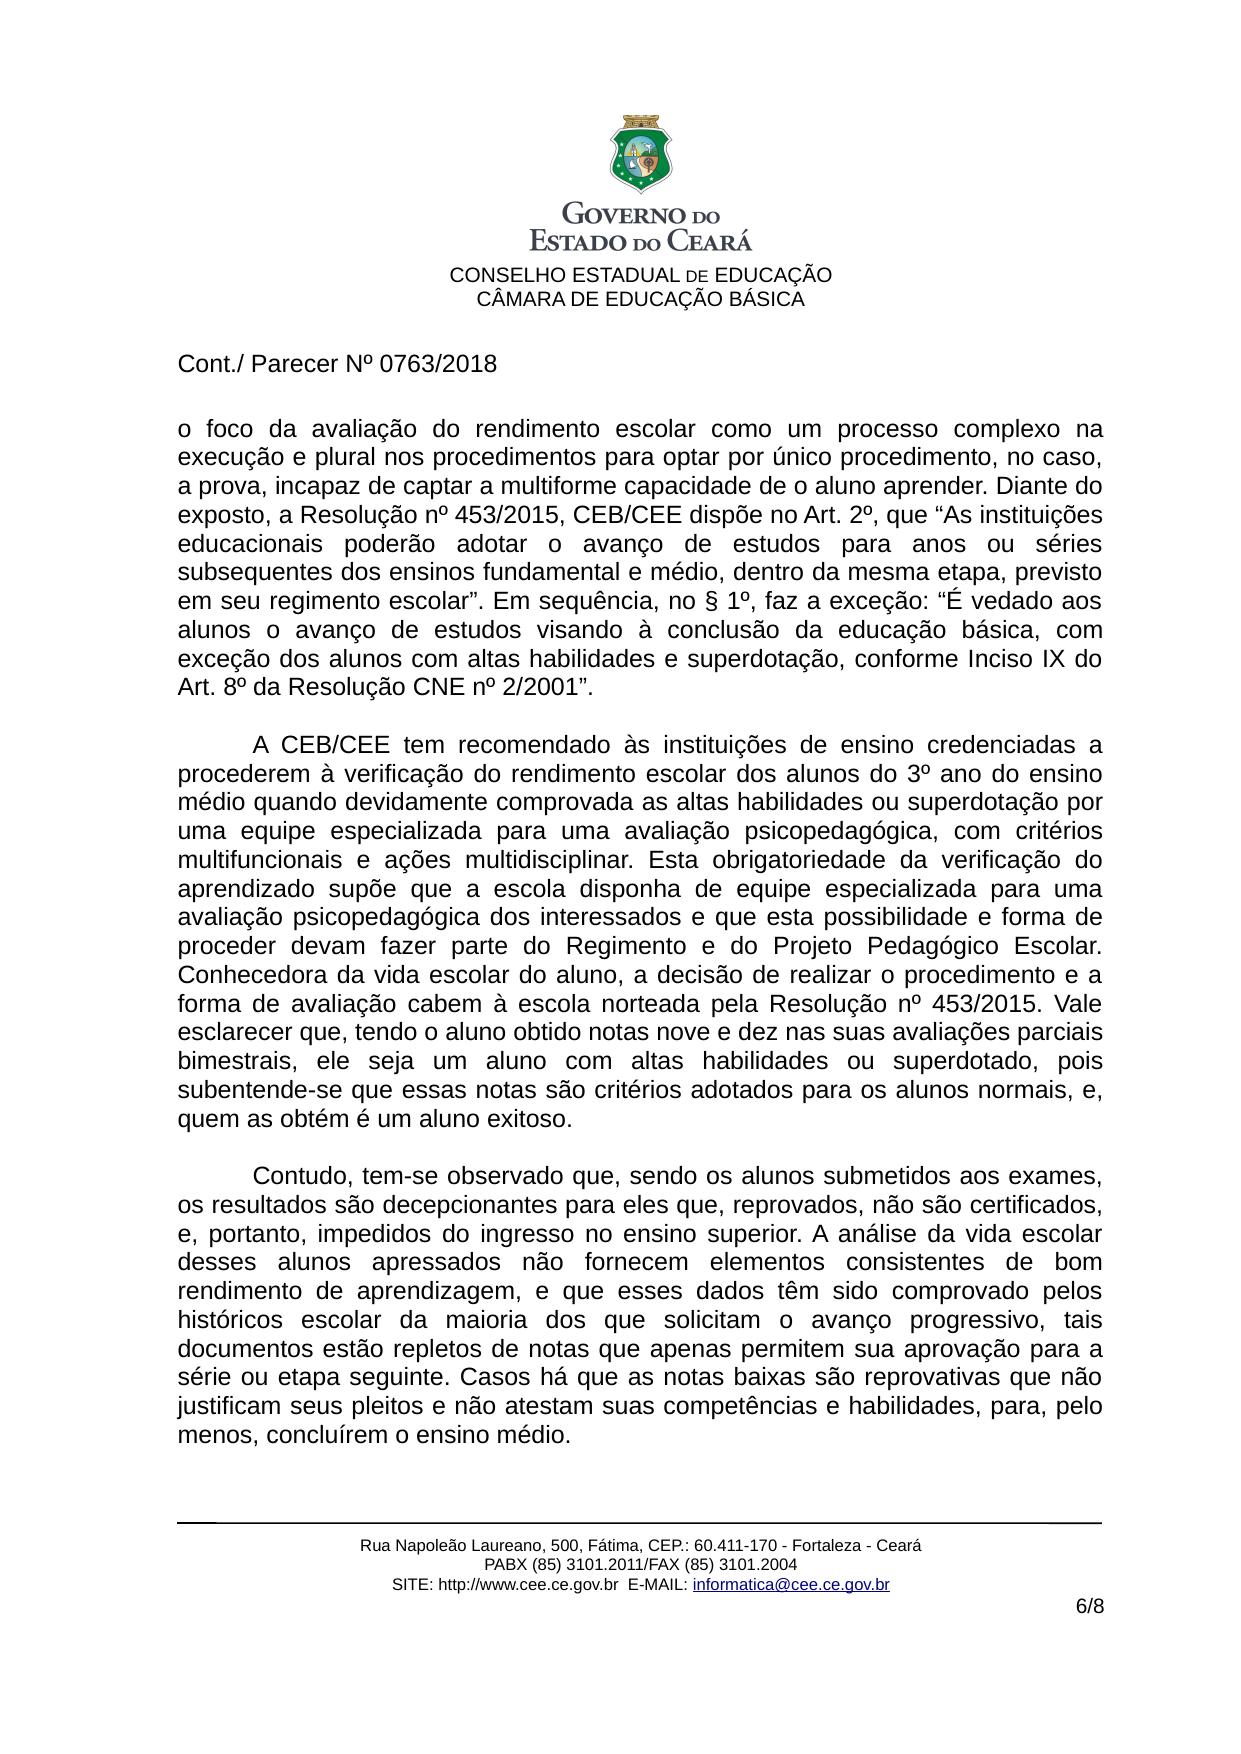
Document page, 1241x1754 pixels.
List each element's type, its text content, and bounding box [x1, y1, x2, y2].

text o foco da avaliação do rendimento escolar como um processo complexo na execução e plural nos procedimentos para optar por único procedimento, no caso, a prova, incapaz de captar a multiforme capacidade de o aluno aprender. Diante do exposto, a Resolução nº 453/2015, CEB/CEE dispõe no Art. 2º, que “As instituições educacionais poderão adotar o avanço de estudos para anos ou séries subsequentes dos ensinos fundamental e médio, dentro da mesma etapa, previsto em seu regimento escolar”. Em sequência, no § 1º, faz a exceção: “É vedado aos alunos o avanço de estudos visando à conclusão da educação básica, com exceção dos alunos com altas habilidades e superdotação, conforme Inciso IX do Art. 8º da Resolução CNE nº 2/2001”. [177, 414, 1104, 701]
text Contudo, tem-se observado que, sendo os alunos submetidos aos exames, os resultados são decepcionantes para eles que, reprovados, não são certificados, e, portanto, impedidos do ingresso no ensino superior. A análise da vida escolar desses alunos apressados não fornecem elementos consistentes de bom rendimento de aprendizagem, e que esses dados têm sido comprovado pelos históricos escolar da maioria dos que solicitam o avanço progressivo, tais documentos estão repletos de notas que apenas permitem sua aprovação para a série ou etapa seguinte. Casos há que as notas baixas são reprovativas que não justificam seus pleitos e não atestam suas competências e habilidades, para, pelo menos, concluírem o ensino médio. [177, 1161, 1104, 1449]
picture [529, 115, 753, 251]
text A CEB/CEE tem recomendado às instituições de ensino credenciadas a procederem à verificação do rendimento escolar dos alunos do 3º ano do ensino médio quando devidamente comprovada as altas habilidades ou superdotação por uma equipe especializada para uma avaliação psicopedagógica, com critérios multifuncionais e ações multidisciplinar. Esta obrigatoriedade da verificação do aprendizado supõe que a escola disponha de equipe especializada para uma avaliação psicopedagógica dos interessados e que esta possibilidade e forma de proceder devam fazer parte do Regimento e do Projeto Pedagógico Escolar. Conhecedora da vida escolar do aluno, a decisão de realizar o procedimento e a forma de avaliação cabem à escola norteada pela Resolução nº 453/2015. Vale esclarecer que, tendo o aluno obtido notas nove e dez nas suas avaliações parciais bimestrais, ele seja um aluno com altas habilidades ou superdotado, pois subentende-se que essas notas são critérios adotados para os alunos normais, e, quem as obtém é um aluno exitoso. [177, 730, 1104, 1132]
